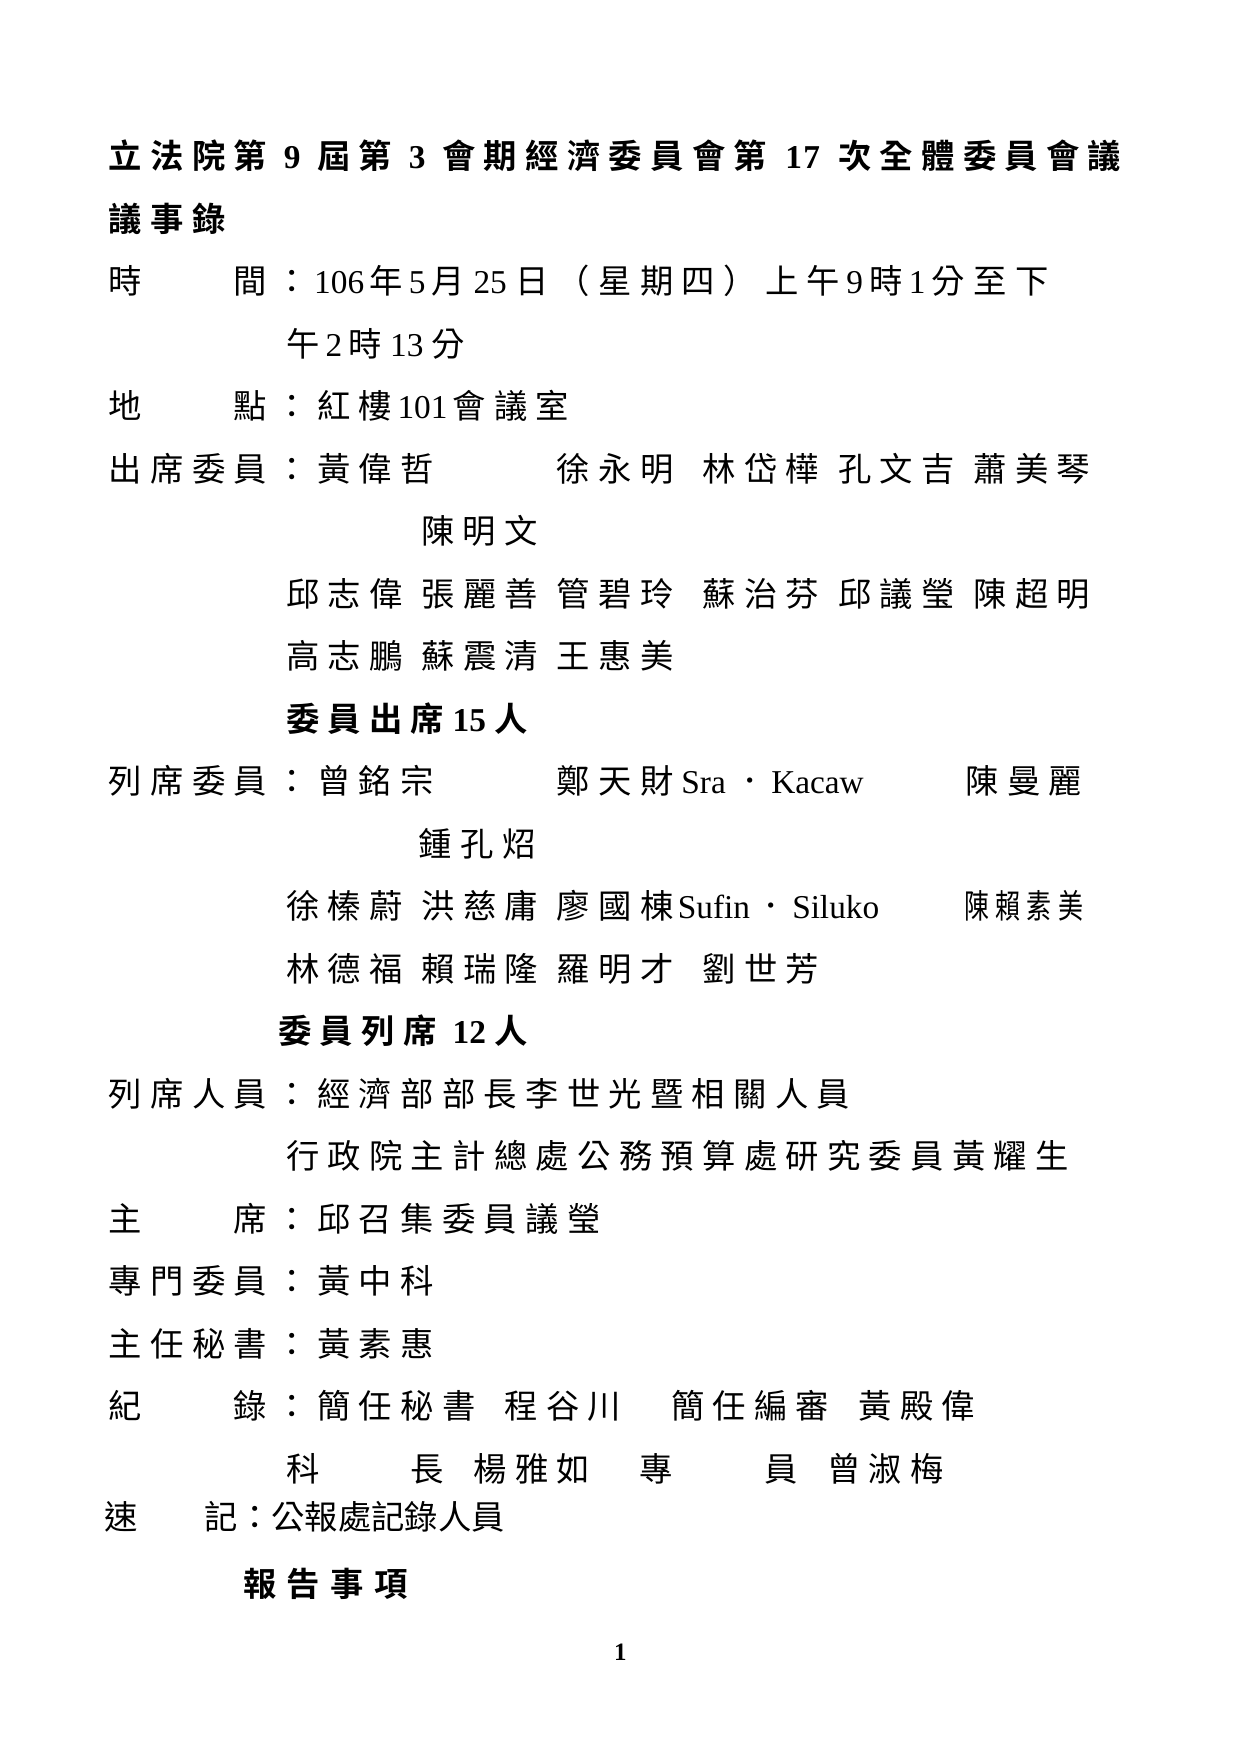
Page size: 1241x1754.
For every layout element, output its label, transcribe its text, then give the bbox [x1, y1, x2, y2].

text 列席委員：曾銘宗 鄭天財Sra．Kacaw 陳曼麗 鍾孔炤 徐榛蔚 洪慈庸 廖國棟Sufin．Siluko 陳賴素美 林德福 賴瑞隆 羅明才 劉世芳 [104, 738, 1101, 988]
text 出席委員：黃偉哲 徐永明 林岱樺 孔文吉 蕭美琴 陳明文 邱志偉 張麗善 管碧玲 蘇治芬 邱議瑩 陳超明 高志鵬 蘇震清 王惠美林岱樺 委員出席15人 [104, 425, 1101, 738]
text 專門委員：黃中科 [104, 1238, 1106, 1300]
text 紀 錄：簡任秘書 程谷川 簡任編審 黃殿偉 [104, 1363, 1136, 1425]
text 科 長 楊雅如 專 員 曾淑梅 [272, 1425, 1136, 1488]
text 地 點：紅樓101會議室 [104, 363, 1136, 425]
text 立法院第9屆第3會期經濟委員會第17次全體委員會議議事錄 [104, 113, 1136, 238]
text 行政院主計總處公務預算處研究委員黃耀生 [278, 1113, 1136, 1175]
text 列席人員：經濟部部長李世光暨相關人員 [104, 1050, 1136, 1113]
text 報告事項 [243, 1555, 1136, 1607]
text 委員列席12人 [104, 988, 1101, 1050]
text 時 間：106年5月25日（星期四）上午9時1分至下午2時13分 [104, 238, 1092, 363]
text 主任秘書：黃素惠 [104, 1300, 1106, 1363]
text 主 席：邱召集委員議瑩 [104, 1175, 1136, 1238]
text 速 記：公報處記錄人員 [104, 1488, 1136, 1540]
